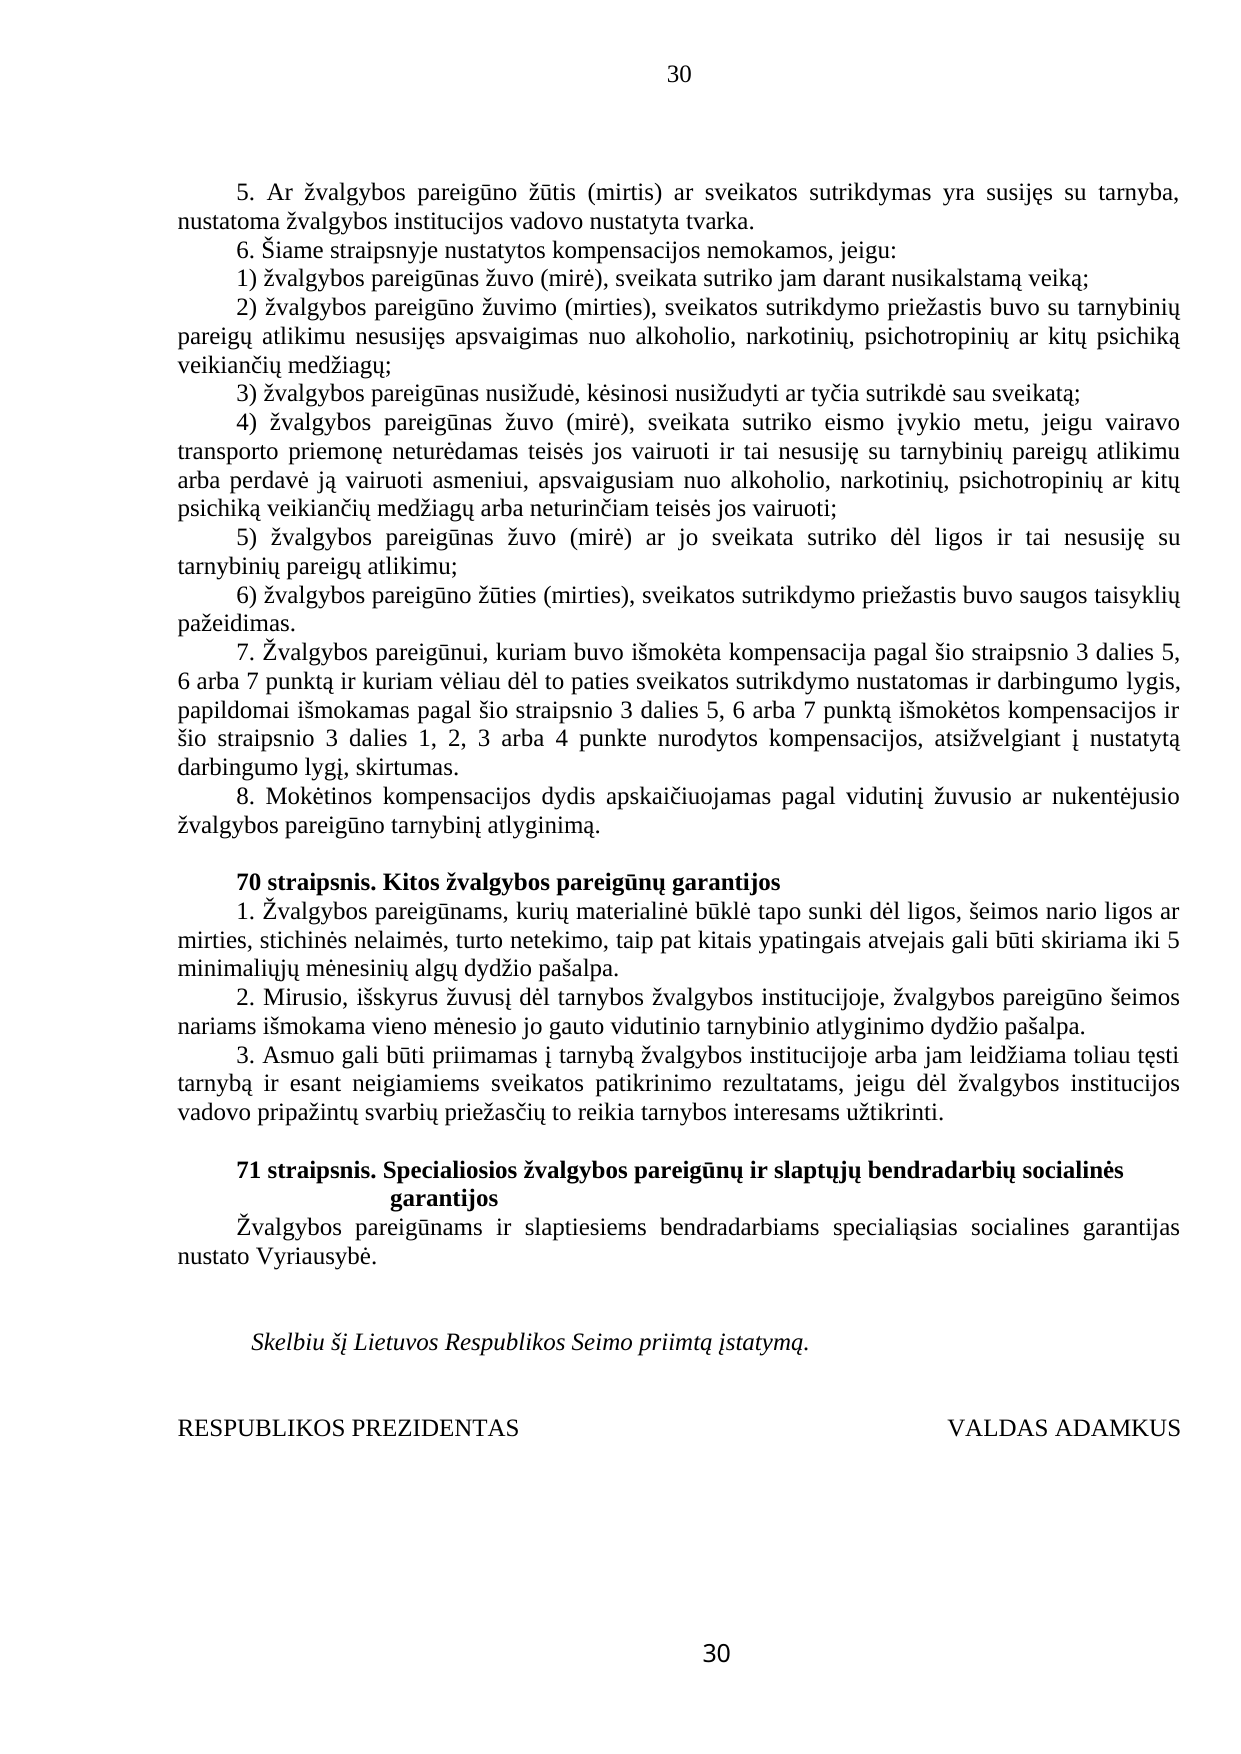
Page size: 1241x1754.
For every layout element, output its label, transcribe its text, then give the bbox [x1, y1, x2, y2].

text 3. Asmuo gali būti priimamas į tarnybą žvalgybos institucijoje arba jam leidžiama toliau tęsti tarnybą ir esant neigiamiems sveikatos patikrinimo rezultatams, jeigu dėl žvalgybos institucijos vadovo pripažintų svarbių priežasčių to reikia tarnybos interesams užtikrinti. [177, 1040, 1181, 1126]
text 7. Žvalgybos pareigūnui, kuriam buvo išmokėta kompensacija pagal šio straipsnio 3 dalies 5, 6 arba 7 punktą ir kuriam vėliau dėl to paties sveikatos sutrikdymo nustatomas ir darbingumo lygis, papildomai išmokamas pagal šio straipsnio 3 dalies 5, 6 arba 7 punktą išmokėtos kompensacijos ir šio straipsnio 3 dalies 1, 2, 3 arba 4 punkte nurodytos kompensacijos, atsižvelgiant į nustatytą darbingumo lygį, skirtumas. [177, 637, 1181, 781]
text 1. Žvalgybos pareigūnams, kurių materialinė būklė tapo sunki dėl ligos, šeimos nario ligos ar mirties, stichinės nelaimės, turto netekimo, taip pat kitais ypatingais atvejais gali būti skiriama iki 5 minimaliųjų mėnesinių algų dydžio pašalpa. [177, 896, 1181, 982]
text 8. Mokėtinos kompensacijos dydis apskaičiuojamas pagal vidutinį žuvusio ar nukentėjusio žvalgybos pareigūno tarnybinį atlyginimą. [177, 781, 1181, 838]
text RESPUBLIKOS PREZIDENTAS VALDAS ADAMKUS [177, 1413, 1181, 1442]
text 6. Šiame straipsnyje nustatytos kompensacijos nemokamos, jeigu: [177, 235, 1181, 263]
text 6) žvalgybos pareigūno žūties (mirties), sveikatos sutrikdymo priežastis buvo saugos taisyklių pažeidimas. [177, 580, 1181, 637]
text Žvalgybos pareigūnams ir slaptiesiems bendradarbiams specialiąsias socialines garantijas nustato Vyriausybė. [177, 1212, 1181, 1270]
text 1) žvalgybos pareigūnas žuvo (mirė), sveikata sutriko jam darant nusikalstamą veiką; [177, 263, 1181, 292]
text Skelbiu šį Lietuvos Respublikos Seimo priimtą įstatymą. [177, 1327, 1181, 1356]
text 5) žvalgybos pareigūnas žuvo (mirė) ar jo sveikata sutriko dėl ligos ir tai nesusiję su tarnybinių pareigų atlikimu; [177, 522, 1181, 580]
text 71 straipsnis. Specialiosios žvalgybos pareigūnų ir slaptųjų bendradarbių socialinės garantijos [236, 1155, 1181, 1212]
text 70 straipsnis. Kitos žvalgybos pareigūnų garantijos [177, 867, 1181, 896]
text 4) žvalgybos pareigūnas žuvo (mirė), sveikata sutriko eismo įvykio metu, jeigu vairavo transporto priemonę neturėdamas teisės jos vairuoti ir tai nesusiję su tarnybinių pareigų atlikimu arba perdavė ją vairuoti asmeniui, apsvaigusiam nuo alkoholio, narkotinių, psichotropinių ar kitų psichiką veikiančių medžiagų arba neturinčiam teisės jos vairuoti; [177, 407, 1181, 522]
text 2. Mirusio, išskyrus žuvusį dėl tarnybos žvalgybos institucijoje, žvalgybos pareigūno šeimos nariams išmokama vieno mėnesio jo gauto vidutinio tarnybinio atlyginimo dydžio pašalpa. [177, 982, 1181, 1040]
text 3) žvalgybos pareigūnas nusižudė, kėsinosi nusižudyti ar tyčia sutrikdė sau sveikatą; [177, 378, 1181, 407]
text 5. Ar žvalgybos pareigūno žūtis (mirtis) ar sveikatos sutrikdymas yra susijęs su tarnyba, nustatoma žvalgybos institucijos vadovo nustatyta tvarka. [177, 177, 1181, 235]
text 2) žvalgybos pareigūno žuvimo (mirties), sveikatos sutrikdymo priežastis buvo su tarnybinių pareigų atlikimu nesusijęs apsvaigimas nuo alkoholio, narkotinių, psichotropinių ar kitų psichiką veikiančių medžiagų; [177, 292, 1181, 378]
